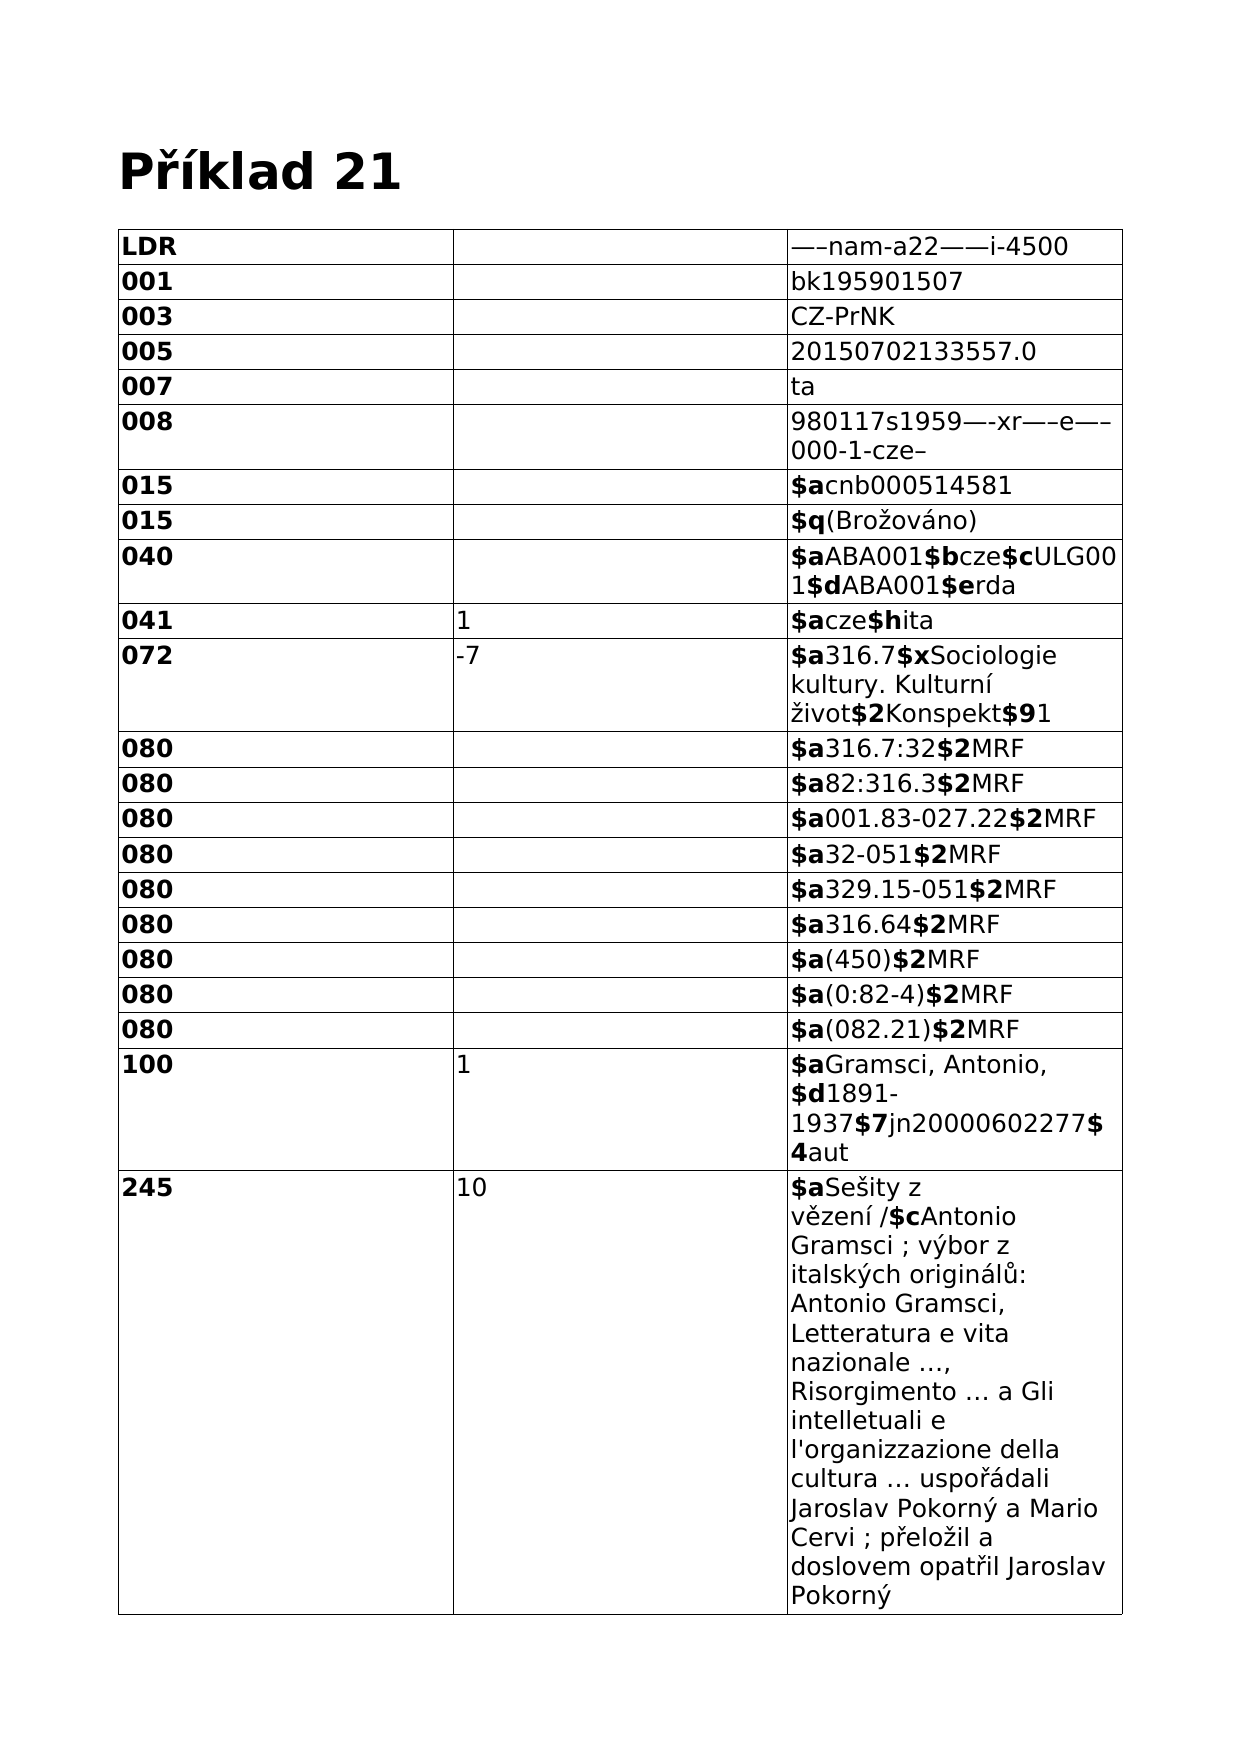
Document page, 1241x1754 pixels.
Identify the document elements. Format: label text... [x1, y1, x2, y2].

table_cell 080 [119, 803, 453, 837]
table_cell 10 [454, 1171, 787, 1613]
table_cell 008 [119, 405, 453, 468]
table_cell 080 [119, 943, 453, 977]
table_cell 007 [119, 370, 453, 404]
table_cell 1 [454, 1049, 787, 1170]
table_cell $a316.7$xSociologie kultury. Kulturní život$2Konspekt$91 [788, 639, 1122, 731]
table_cell 041 [119, 604, 453, 638]
table_cell 20150702133557.0 [788, 335, 1122, 369]
table_cell ta [788, 370, 1122, 404]
table_cell [454, 978, 787, 1012]
table_cell $a316.7:32$2MRF [788, 732, 1122, 767]
table_cell 072 [119, 639, 453, 731]
table_header LDR [119, 230, 453, 264]
table_cell 1 [454, 604, 787, 638]
table_cell [454, 943, 787, 977]
table_cell 080 [119, 978, 453, 1012]
table_cell [454, 370, 787, 404]
table_cell $aABA001$bcze$cULG001$dABA001$erda [788, 540, 1122, 603]
table_cell $a32-051$2MRF [788, 838, 1122, 872]
table_cell $a(082.21)$2MRF [788, 1013, 1122, 1047]
subtitle Příklad 21 [118, 143, 1122, 201]
table_cell [454, 908, 787, 942]
table_cell CZ-PrNK [788, 300, 1122, 334]
table_cell $a82:316.3$2MRF [788, 768, 1122, 802]
table_cell 003 [119, 300, 453, 334]
table_cell bk195901507 [788, 265, 1122, 299]
table_cell [454, 505, 787, 539]
table_cell [454, 768, 787, 802]
table_cell $a(0:82-4)$2MRF [788, 978, 1122, 1012]
table_header —–nam-a22——i-4500 [788, 230, 1122, 264]
table_cell -7 [454, 639, 787, 731]
table_cell [454, 838, 787, 872]
table_cell [454, 732, 787, 767]
table_cell $acnb000514581 [788, 470, 1122, 503]
table_cell $a001.83-027.22$2MRF [788, 803, 1122, 837]
table_cell $q(Brožováno) [788, 505, 1122, 539]
table_cell [454, 405, 787, 468]
table_cell 080 [119, 908, 453, 942]
table_cell 015 [119, 470, 453, 503]
table_header [454, 230, 787, 264]
table_cell 245 [119, 1171, 453, 1613]
table_cell 001 [119, 265, 453, 299]
table_cell 005 [119, 335, 453, 369]
table_cell 040 [119, 540, 453, 603]
table_cell [454, 300, 787, 334]
table_cell $aGramsci, Antonio,$d1891-1937$7jn20000602277$4aut [788, 1049, 1122, 1170]
table_cell $a316.64$2MRF [788, 908, 1122, 942]
table_cell 080 [119, 1013, 453, 1047]
table_cell 080 [119, 732, 453, 767]
table_cell 080 [119, 838, 453, 872]
table_cell $a(450)$2MRF [788, 943, 1122, 977]
table_cell 080 [119, 873, 453, 907]
table_cell [454, 873, 787, 907]
table_cell [454, 335, 787, 369]
table_cell $acze$hita [788, 604, 1122, 638]
table_cell 980117s1959—-xr—–e—–000-1-cze– [788, 405, 1122, 468]
table_cell $a329.15-051$2MRF [788, 873, 1122, 907]
table_cell [454, 470, 787, 503]
table_cell [454, 265, 787, 299]
table_cell 100 [119, 1049, 453, 1170]
table_cell [454, 1013, 787, 1047]
table_cell 080 [119, 768, 453, 802]
table_cell [454, 803, 787, 837]
table_cell 015 [119, 505, 453, 539]
table_cell $aSešity z vězení /$cAntonio Gramsci ; výbor z italských originálů: Antonio Gramsci, Letteratura e vita nazionale …, Risorgimento … a Gli intelletuali e l'organizzazione della cultura … uspořádali Jaroslav Pokorný a Mario Cervi ; přeložil a doslovem opatřil Jaroslav Pokorný [788, 1171, 1122, 1613]
table_cell [454, 540, 787, 603]
